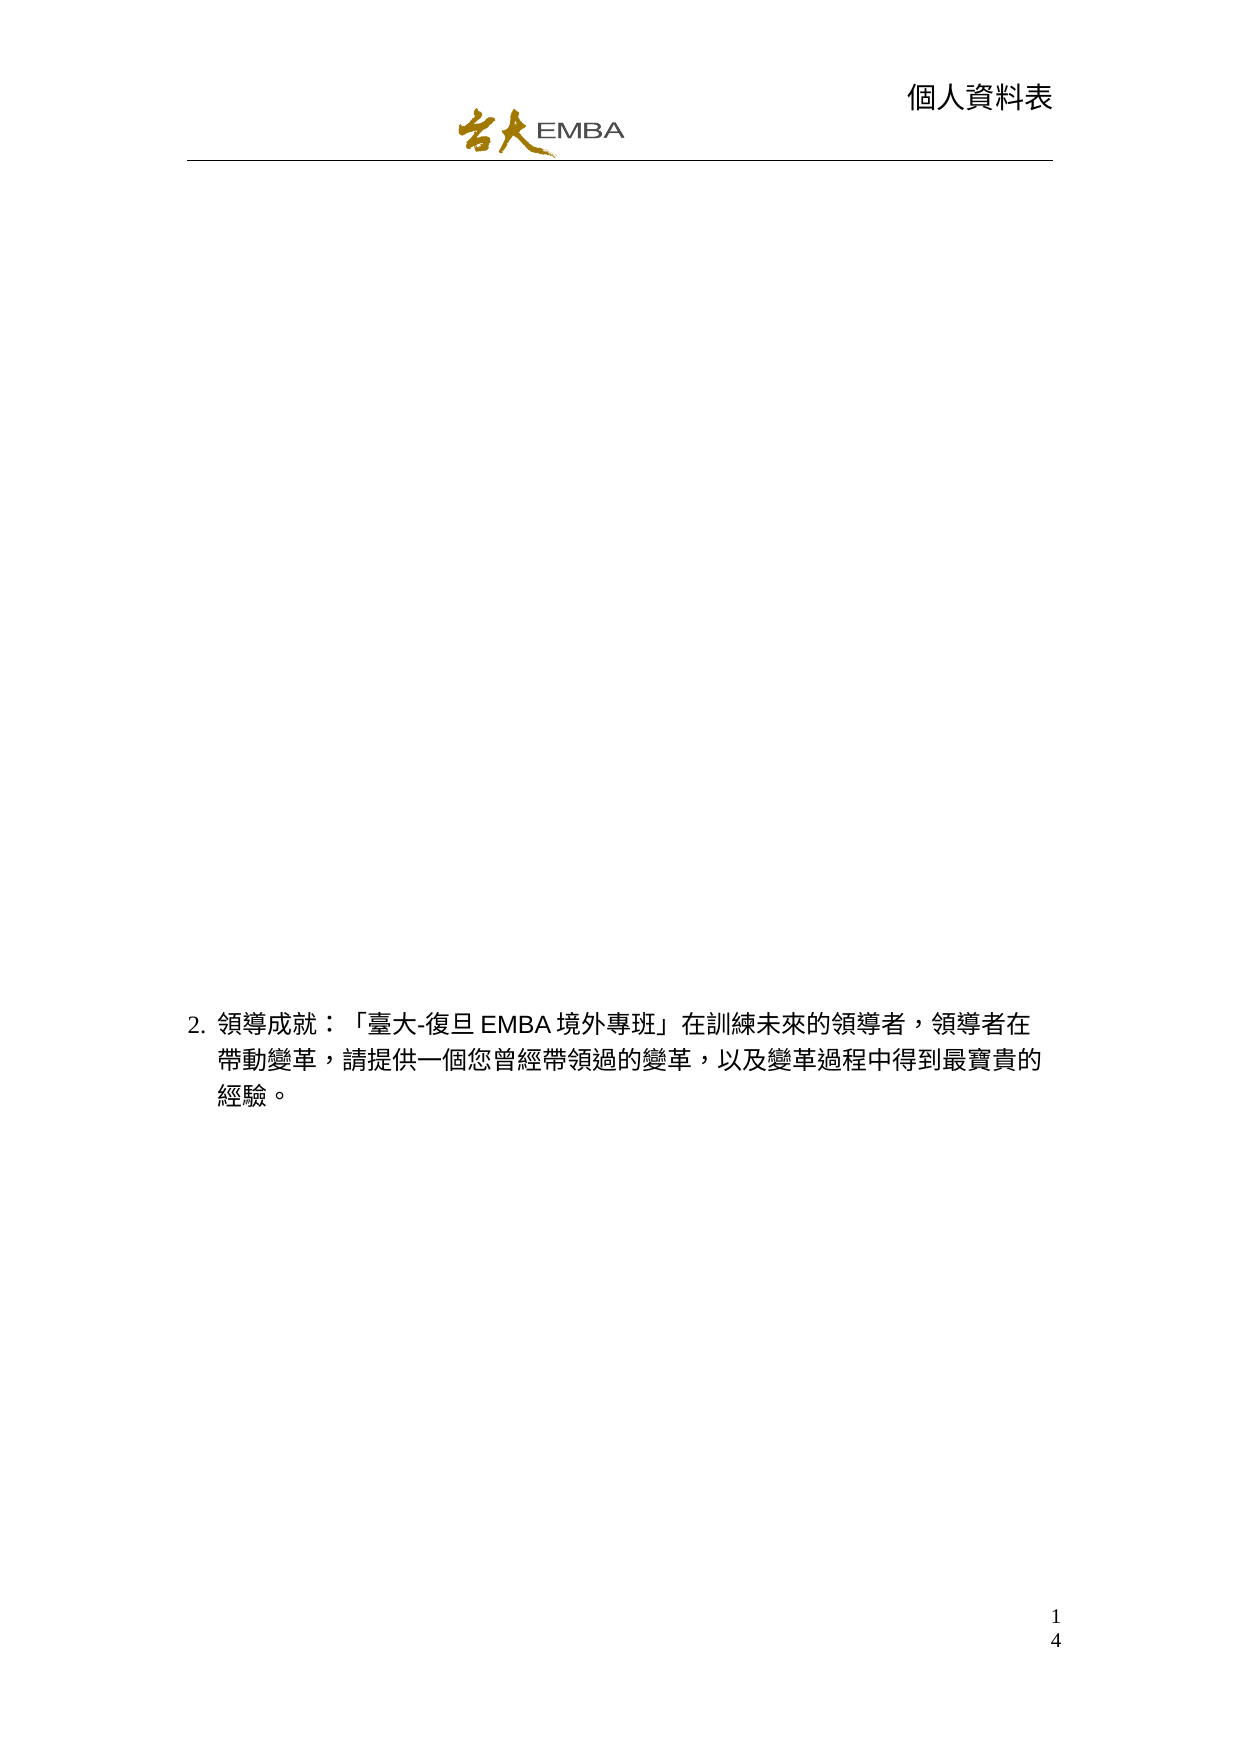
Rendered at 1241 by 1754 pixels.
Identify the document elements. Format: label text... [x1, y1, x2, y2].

list 領導成就：「臺大-復旦EMBA境外專班」在訓練未來的領導者，領導者在帶動變革，請提供一個您曾經帶領過的變革，以及變革過程中得到最寶貴的經驗。 [187, 1004, 1053, 1113]
